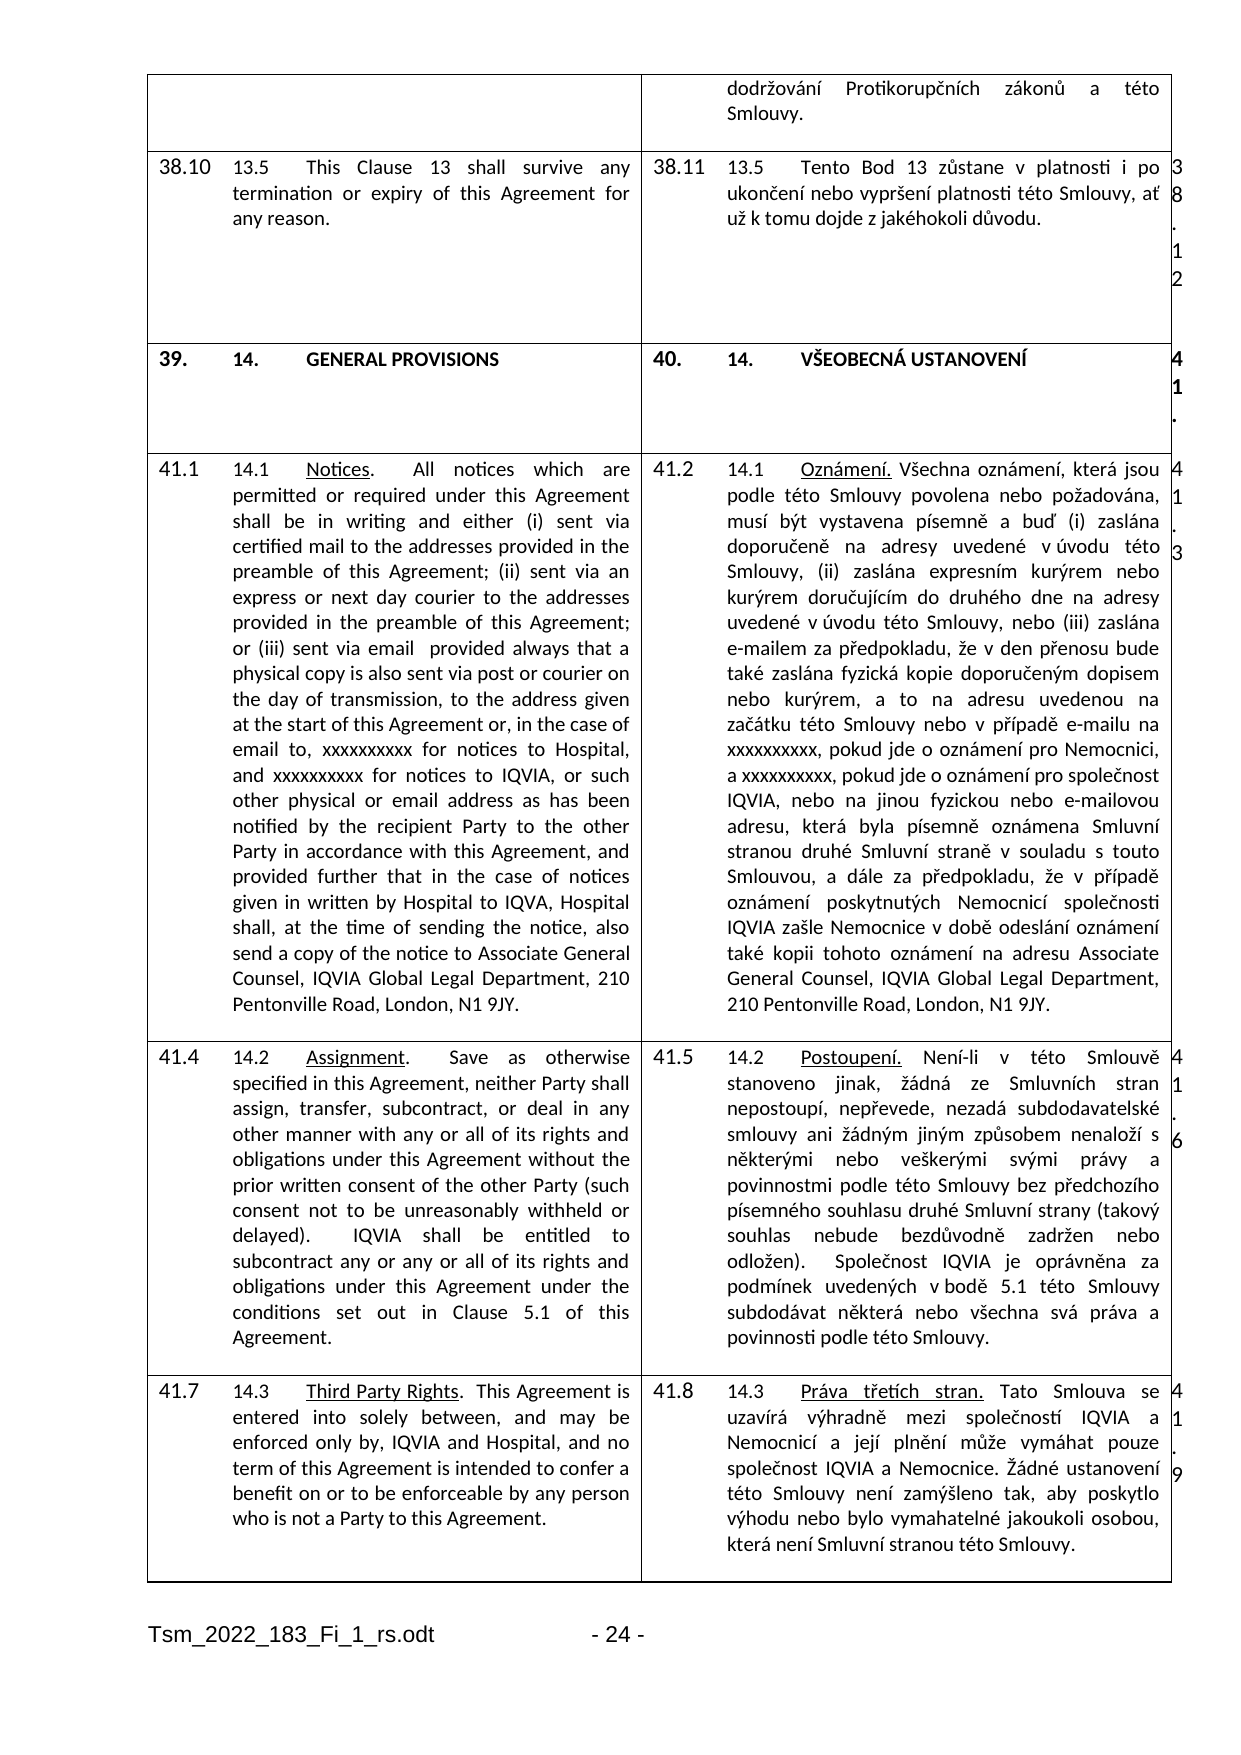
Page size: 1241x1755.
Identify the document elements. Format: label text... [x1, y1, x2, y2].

table_cell 14.2 Postoupení. Není-li v této Smlouvě stanoveno jinak, žádná ze Smluvních stran nepostoupí, nepřevede, nezadá subdodavatelské smlouvy ani žádným jiným způsobem nenaloží s některými nebo veškerými svými právy a povinnostmi podle této Smlouvy bez předchozího písemného souhlasu druhé Smluvní strany (takový souhlas nebude bezdůvodně zadržen nebo odložen). Společnost IQVIA je oprávněna za podmínek uvedených v bodě 5.1 této Smlouvy subdodávat některá nebo všechna svá práva a povinnosti podle této Smlouvy. [642, 1042, 1171, 1375]
table_cell 14.1 Oznámení. Všechna oznámení, která jsou podle této Smlouvy povolena nebo požadována, musí být vystavena písemně a buď (i) zaslána doporučeně na adresy uvedené v úvodu této Smlouvy, (ii) zaslána expresním kurýrem nebo kurýrem doručujícím do druhého dne na adresy uvedené v úvodu této Smlouvy, nebo (iii) zaslána e-mailem za předpokladu, že v den přenosu bude také zaslána fyzická kopie doporučeným dopisem nebo kurýrem, a to na adresu uvedenou na začátku této Smlouvy nebo v případě e-mailu na xxxxxxxxxx, pokud jde o oznámení pro Nemocnici, a xxxxxxxxxx, pokud jde o oznámení pro společnost IQVIA, nebo na jinou fyzickou nebo e-mailovou adresu, která byla písemně oznámena Smluvní stranou druhé Smluvní straně v souladu s touto Smlouvou, a dále za předpokladu, že v případě oznámení poskytnutých Nemocnicí společnosti IQVIA zašle Nemocnice v době odeslání oznámení také kopii tohoto oznámení na adresu Associate General Counsel, IQVIA Global Legal Department, 210 Pentonville Road, London, N1 9JY. [642, 454, 1171, 1041]
table_cell [1172, 1060, 1178, 1141]
table_cell [1172, 74, 1178, 151]
table_cell [1172, 151, 1178, 173]
table_cell [1172, 453, 1178, 469]
table_cell 14.1 Notices. All notices which are permitted or required under this Agreement shall be in writing and either (i) sent via certified mail to the addresses provided in the preamble of this Agreement; (ii) sent via an express or next day courier to the addresses provided in the preamble of this Agreement; or (iii) sent via email provided always that a physical copy is also sent via post or courier on the day of transmission, to the address given at the start of this Agreement or, in the case of email to, xxxxxxxxxx for notices to Hospital, and xxxxxxxxxx for notices to IQVIA, or such other physical or email address as has been notified by the recipient Party to the other Party in accordance with this Agreement, and provided further that in the case of notices given in written by Hospital to IQVA, Hospital shall, at the time of sending the notice, also send a copy of the notice to Associate General Counsel, IQVIA Global Legal Department, 210 Pentonville Road, London, N1 9JY. [148, 454, 641, 1041]
table_cell [1172, 343, 1178, 359]
table_cell [1172, 1394, 1178, 1471]
table_cell [1172, 1375, 1178, 1391]
table_cell [1172, 362, 1178, 453]
table_cell 13.5 This Clause 13 shall survive any termination or expiry of this Agreement for any reason. [148, 152, 641, 343]
table_cell 14. VŠEOBECNÁ USTANOVENÍ [642, 344, 1171, 453]
table_cell [1172, 1041, 1178, 1057]
table_cell [1172, 171, 1178, 190]
table_cell 14.2 Assignment. Save as otherwise specified in this Agreement, neither Party shall assign, transfer, subcontract, or deal in any other manner with any or all of its rights and obligations under this Agreement without the prior written consent of the other Party (such consent not to be unreasonably withheld or delayed). IQVIA shall be entitled to subcontract any or any or all of its rights and obligations under this Agreement under the conditions set out in Clause 5.1 of this Agreement. [148, 1042, 641, 1375]
table_cell [1172, 1145, 1178, 1375]
table_cell [1172, 200, 1178, 274]
table_cell [1172, 1472, 1178, 1581]
table_cell 14.3 Third Party Rights. This Agreement is entered into solely between, and may be enforced only by, IQVIA and Hospital, and no term of this Agreement is intended to confer a benefit on or to be enforceable by any person who is not a Party to this Agreement. [148, 1376, 641, 1581]
table_cell 14.3 Práva třetích stran. Tato Smlouva se uzavírá výhradně mezi společností IQVIA a Nemocnicí a její plnění může vymáhat pouze společnost IQVIA a Nemocnice. Žádné ustanovení této Smlouvy není zamýšleno tak, aby poskytlo výhodu nebo bylo vymahatelné jakoukoli osobou, která není Smluvní stranou této Smlouvy. [642, 1376, 1171, 1581]
table_cell [1172, 557, 1178, 1041]
table_cell [148, 75, 641, 151]
table_cell [1172, 472, 1178, 559]
table_cell 14. GENERAL PROVISIONS [148, 344, 641, 453]
table_cell 13.5 Tento Bod 13 zůstane v platnosti i po ukončení nebo vypršení platnosti této Smlouvy, ať už k tomu dojde z jakéhokoli důvodu. [642, 152, 1171, 343]
table_cell [1172, 286, 1178, 343]
table_cell [1172, 273, 1178, 284]
table_cell dodržování Protikorupčních zákonů a této Smlouvy. [642, 75, 1171, 151]
